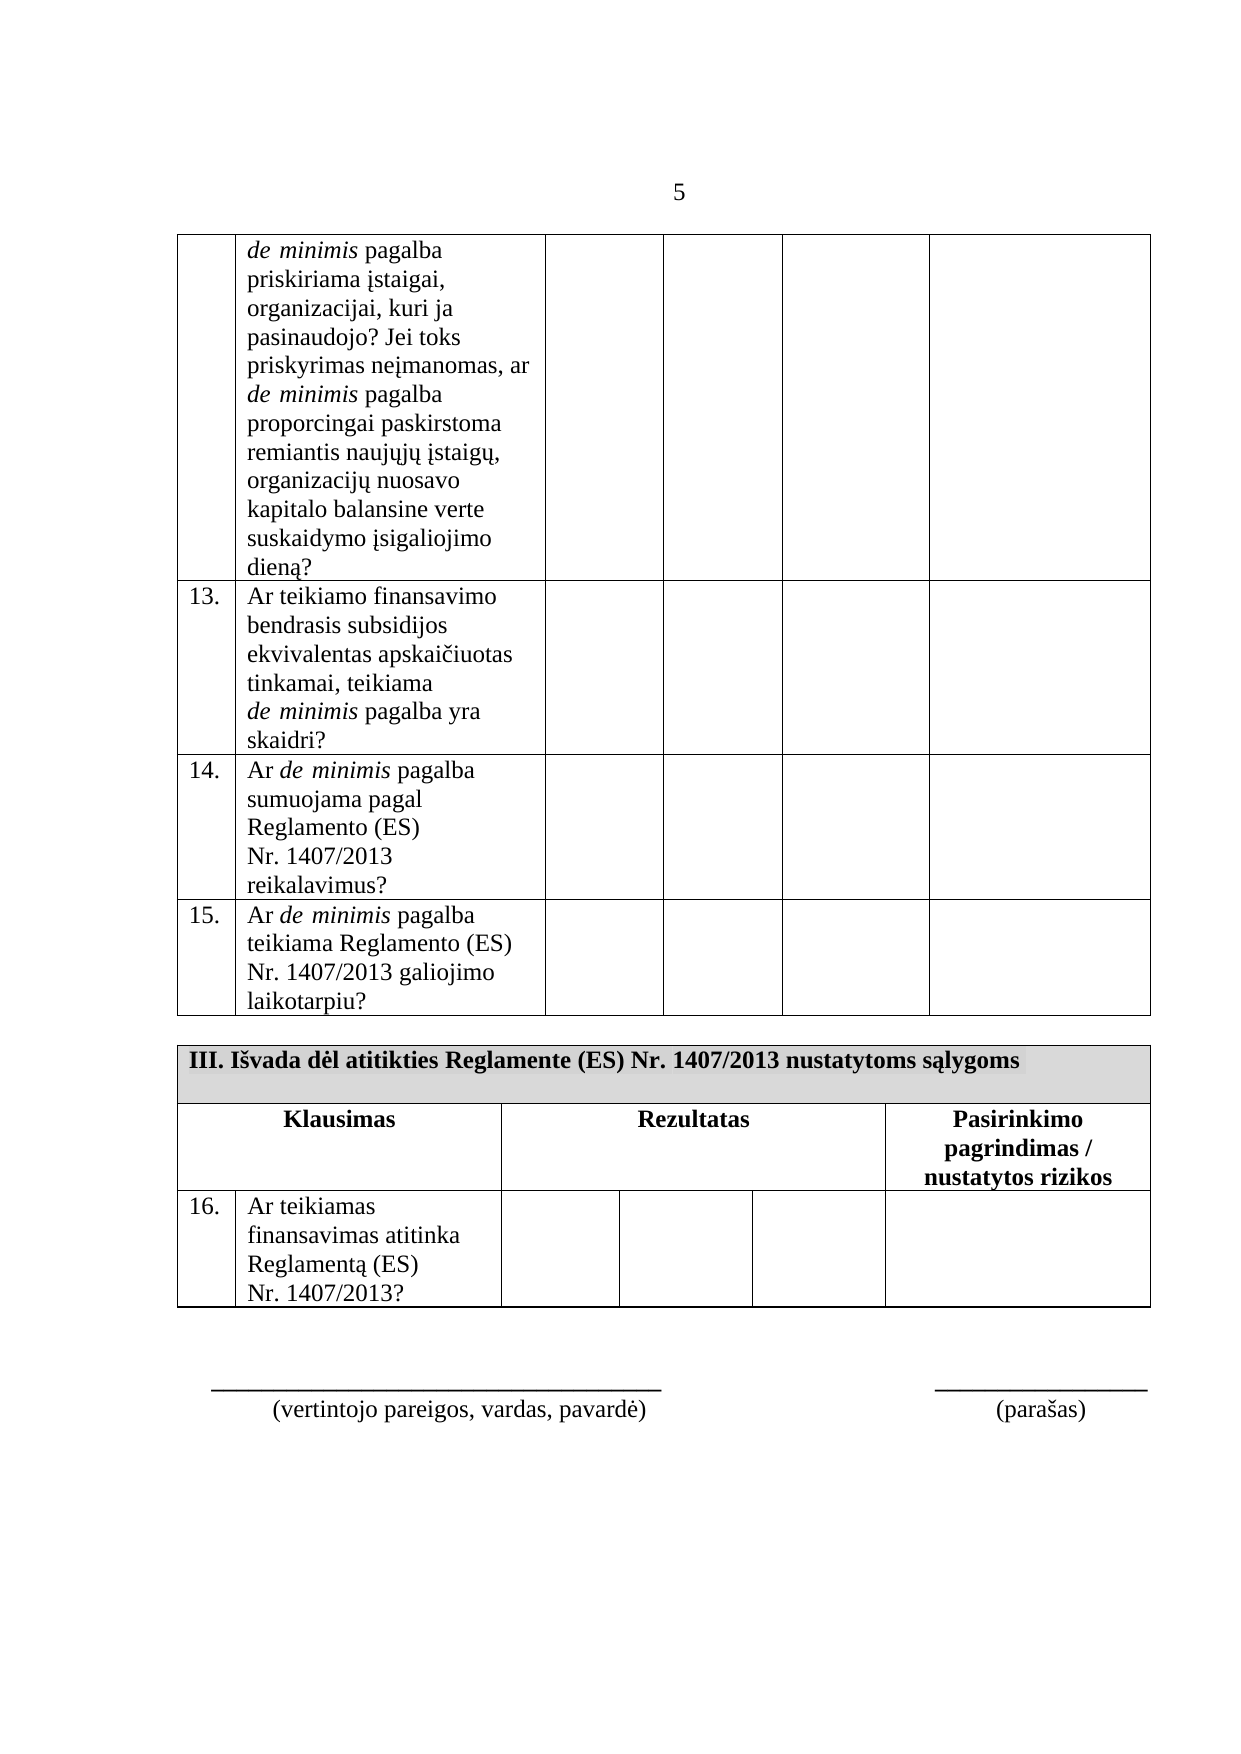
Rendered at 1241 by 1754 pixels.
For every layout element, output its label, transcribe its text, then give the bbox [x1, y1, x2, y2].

table_cell [664, 235, 782, 580]
table_cell 15. [178, 900, 235, 1015]
table_cell [664, 581, 782, 754]
table_cell [664, 755, 782, 899]
table_cell [783, 755, 929, 899]
table_cell [783, 235, 929, 580]
table_cell de minimis pagalba priskiriama įstaigai, organizacijai, kuri ja pasinaudojo? Jei toks priskyrimas neįmanomas, ar de minimis pagalba proporcingai paskirstoma remiantis naujųjų įstaigų, organizacijų nuosavo kapitalo balansine verte suskaidymo įsigaliojimo dieną? [236, 235, 545, 580]
table_cell 14. [178, 755, 235, 899]
table_cell [546, 235, 663, 580]
table_cell 13. [178, 581, 235, 754]
table_cell Ar teikiamas finansavimas atitinka Reglamentą (ES) Nr. 1407/2013? [236, 1191, 501, 1306]
table_cell [178, 235, 235, 580]
table_cell [546, 900, 663, 1015]
table_header III. Išvada dėl atitikties Reglamente (ES) Nr. 1407/2013 nustatytoms sąlygoms [178, 1046, 1150, 1103]
table_cell [930, 235, 1150, 580]
table_cell 16. [178, 1191, 235, 1306]
text ____________________________________ _________________ (vertintojo pareigos, vardas, pavardė) (parašas) [177, 1365, 1181, 1422]
table_cell [783, 900, 929, 1015]
table_cell Klausimas [178, 1104, 501, 1190]
table_cell Pasirinkimo pagrindimas / nustatytos rizikos [886, 1104, 1150, 1190]
table_cell Ar de minimis pagalba teikiama Reglamento (ES) Nr. 1407/2013 galiojimo laikotarpiu? [236, 900, 545, 1015]
table_cell Rezultatas [502, 1104, 885, 1190]
table_cell Ar teikiamo finansavimo bendrasis subsidijos ekvivalentas apskaičiuotas tinkamai, teikiama de minimis pagalba yra skaidri? [236, 581, 545, 754]
table_cell [930, 755, 1150, 899]
table_cell [930, 581, 1150, 754]
table_cell Ar de minimis pagalba sumuojama pagal Reglamento (ES) Nr. 1407/2013 reikalavimus? [236, 755, 545, 899]
table_cell [620, 1191, 752, 1306]
table_cell [502, 1191, 619, 1306]
table_cell [753, 1191, 885, 1306]
table_cell [783, 581, 929, 754]
table_cell [930, 900, 1150, 1015]
table_cell [546, 755, 663, 899]
table_cell [546, 581, 663, 754]
table_cell [664, 900, 782, 1015]
table_cell [886, 1191, 1150, 1306]
